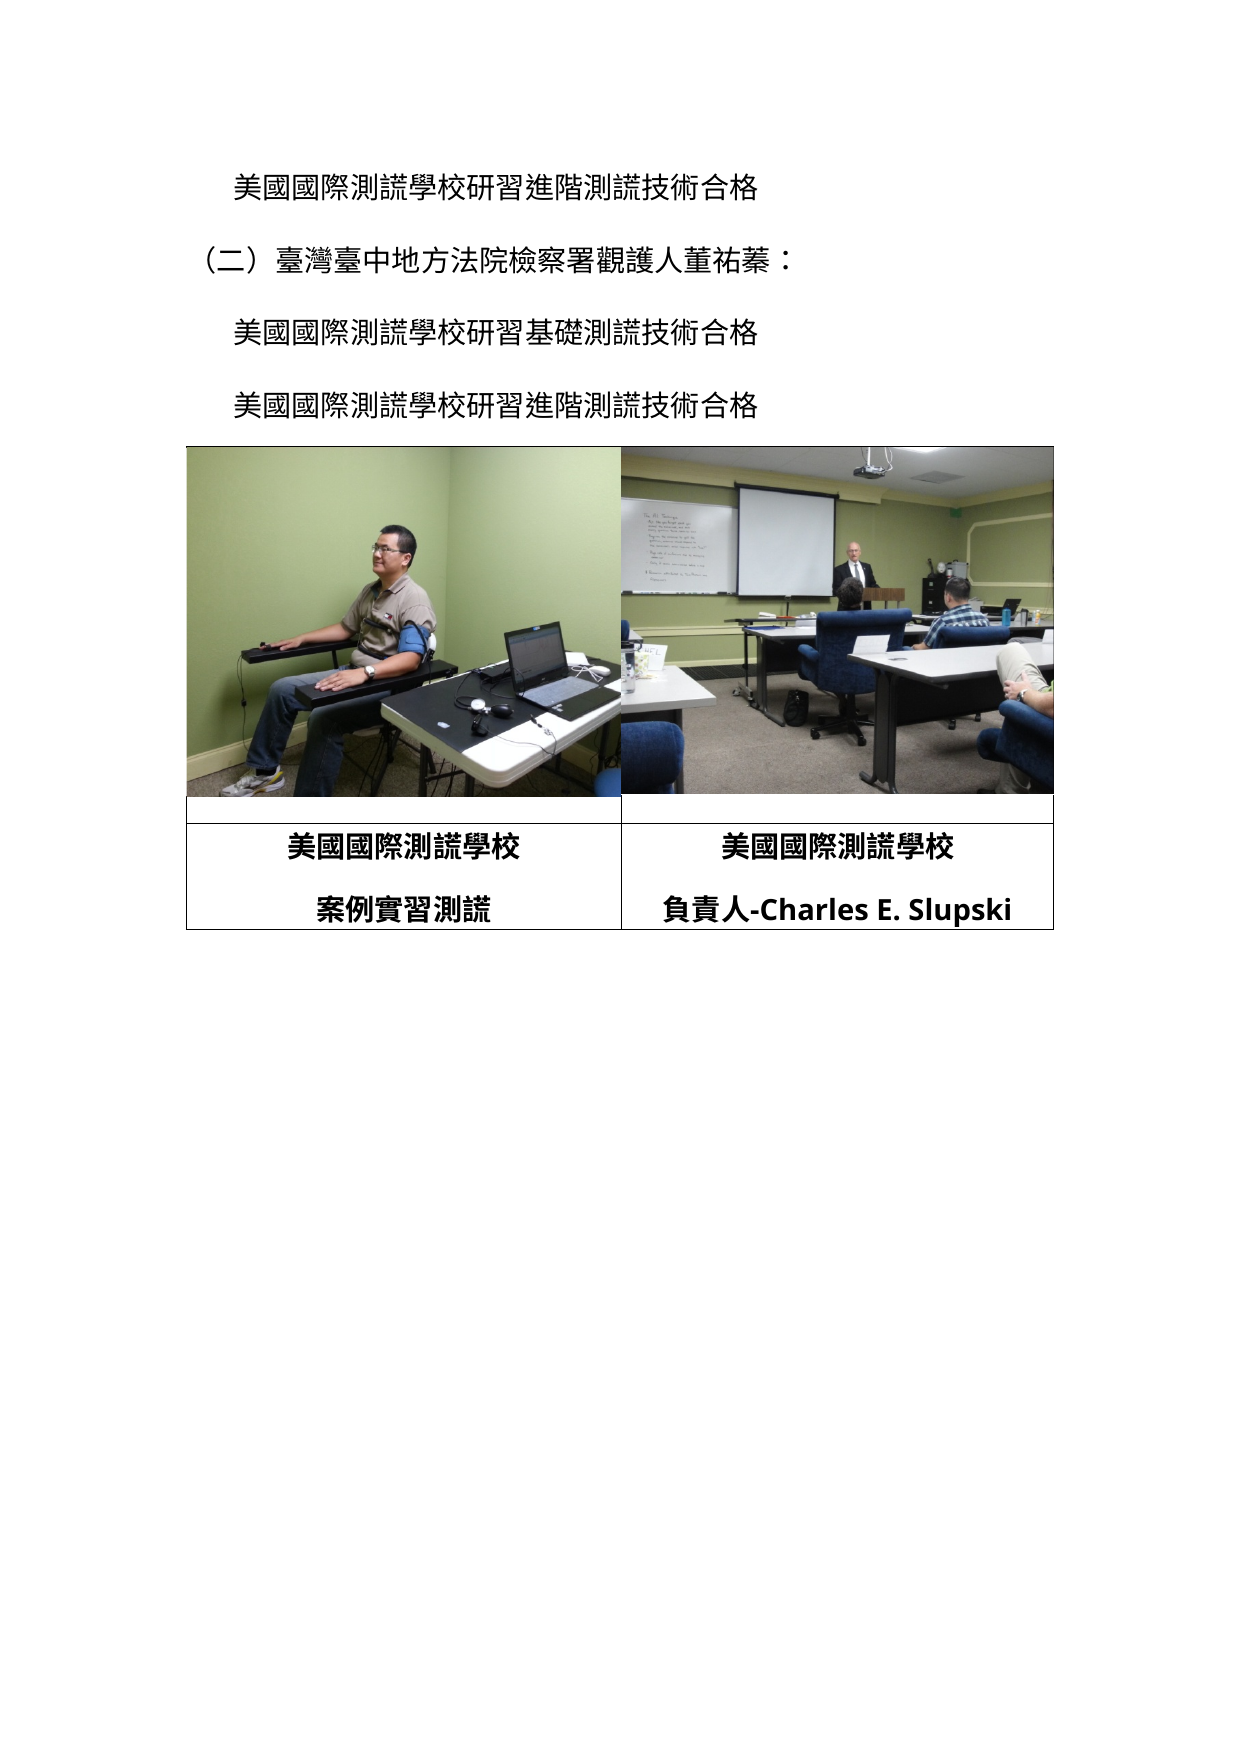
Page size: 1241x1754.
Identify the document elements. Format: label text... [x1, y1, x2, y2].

text 美國國際測謊學校研習基礎測謊技術合格 [187, 310, 1053, 352]
table_cell 美國國際測謊學校 負責人-Charles E. Slupski [622, 824, 1053, 929]
table_header [621, 794, 1054, 822]
text （二）臺灣臺中地方法院檢察署觀護人董祐蓁： [187, 237, 1053, 279]
text 美國國際測謊學校研習進階測謊技術合格 [187, 164, 1053, 207]
picture [186, 447, 1054, 797]
table_header [187, 797, 621, 822]
text 美國國際測謊學校研習進階測謊技術合格 [187, 383, 1053, 425]
table_cell 美國國際測謊學校 案例實習測謊 [187, 824, 621, 929]
